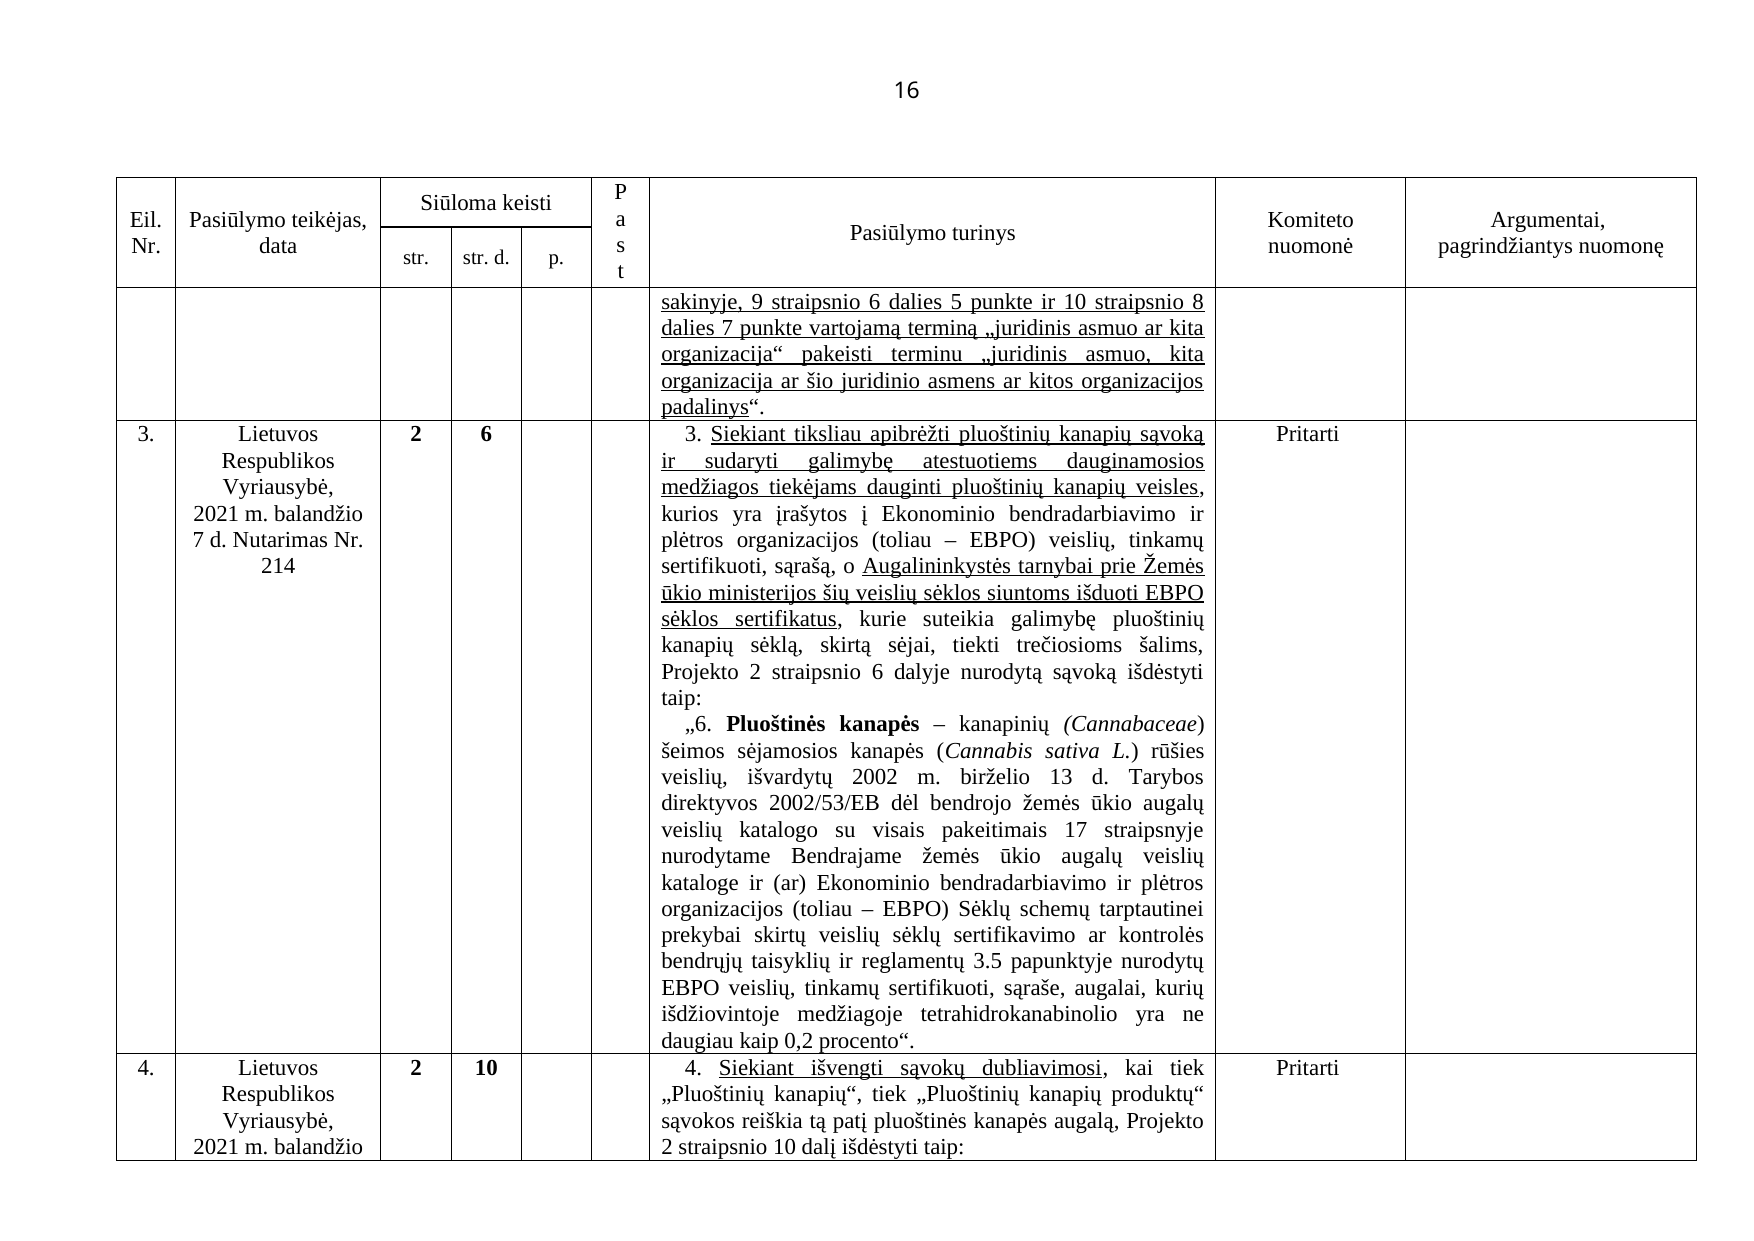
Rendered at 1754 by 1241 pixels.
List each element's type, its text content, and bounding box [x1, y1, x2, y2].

table_cell str. d. [452, 228, 521, 287]
table_cell 2 [381, 1054, 451, 1159]
table_cell [176, 288, 380, 419]
table_header Pastabos [592, 178, 649, 287]
table_cell [592, 288, 649, 419]
table_header Komiteto nuomonė [1216, 178, 1405, 287]
table_cell p. [522, 228, 591, 287]
table_cell sakinyje, 9 straipsnio 6 dalies 5 punkte ir 10 straipsnio 8 dalies 7 punkte vartojamą terminą „juridinis asmuo ar kita organizacija“ pakeisti terminu „juridinis asmuo, kita organizacija ar šio juridinio asmens ar kitos organizacijos padalinys“. [650, 288, 1215, 419]
table_cell 6 [452, 421, 521, 1053]
table_cell Lietuvos Respublikos Vyriausybė, 2021 m. balandžio 7 d. Nutarimas Nr. 214 [176, 421, 380, 1053]
table_cell 3. Siekiant tiksliau apibrėžti pluoštinių kanapių sąvoką ir sudaryti galimybę atestuotiems dauginamosios medžiagos tiekėjams dauginti pluoštinių kanapių veisles, kurios yra įrašytos į Ekonominio bendradarbiavimo ir plėtros organizacijos (toliau – EBPO) veislių, tinkamų sertifikuoti, sąrašą, o Augalininkystės tarnybai prie Žemės ūkio ministerijos šių veislių sėklos siuntoms išduoti EBPO sėklos sertifikatus, kurie suteikia galimybę pluoštinių kanapių sėklą, skirtą sėjai, tiekti trečiosioms šalims, Projekto 2 straipsnio 6 dalyje nurodytą sąvoką išdėstyti taip: „6. Pluoštinės kanapės – kanapinių (Cannabaceae) šeimos sėjamosios kanapės (Cannabis sativa L.) rūšies veislių, išvardytų 2002 m. birželio 13 d. Tarybos direktyvos 2002/53/EB dėl bendrojo žemės ūkio augalų veislių katalogo su visais pakeitimais 17 straipsnyje nurodytame Bendrajame žemės ūkio augalų veislių kataloge ir (ar) Ekonominio bendradarbiavimo ir plėtros organizacijos (toliau – EBPO) Sėklų schemų tarptautinei prekybai skirtų veislių sėklų sertifikavimo ar kontrolės bendrųjų taisyklių ir reglamentų 3.5 papunktyje nurodytų EBPO veislių, tinkamų sertifikuoti, sąraše, augalai, kurių išdžiovintoje medžiagoje tetrahidrokanabinolio yra ne daugiau kaip 0,2 procento“. [650, 421, 1215, 1053]
table_cell [117, 288, 175, 419]
table_header Eil. Nr. [117, 178, 175, 287]
table_cell [592, 421, 649, 1053]
table_cell [522, 288, 591, 419]
table_cell str. [381, 228, 451, 287]
table_cell [522, 421, 591, 1053]
table_cell [1406, 1054, 1696, 1159]
table_cell [592, 1054, 649, 1159]
table_cell [522, 1054, 591, 1159]
table_cell Pritarti [1216, 421, 1405, 1053]
table_cell 3. [117, 421, 175, 1053]
table_cell [1406, 421, 1696, 1053]
table_cell [1406, 288, 1696, 419]
table_header Siūloma keisti [381, 178, 591, 226]
table_cell 4. [117, 1054, 175, 1159]
table_cell [1216, 288, 1405, 419]
table_header Pasiūlymo teikėjas, data [176, 178, 380, 287]
table_cell 2 [381, 421, 451, 1053]
table_cell [381, 288, 451, 419]
table_header Argumentai, pagrindžiantys nuomonę [1406, 178, 1696, 287]
table_cell 10 [452, 1054, 521, 1159]
table_cell 4. Siekiant išvengti sąvokų dubliavimosi, kai tiek „Pluoštinių kanapių“, tiek „Pluoštinių kanapių produktų“ sąvokos reiškia tą patį pluoštinės kanapės augalą, Projekto 2 straipsnio 10 dalį išdėstyti taip: [650, 1054, 1215, 1159]
table_cell [452, 288, 521, 419]
table_header Pasiūlymo turinys [650, 178, 1215, 287]
table_cell Lietuvos Respublikos Vyriausybė, 2021 m. balandžio [176, 1054, 380, 1159]
table_cell Pritarti [1216, 1054, 1405, 1159]
